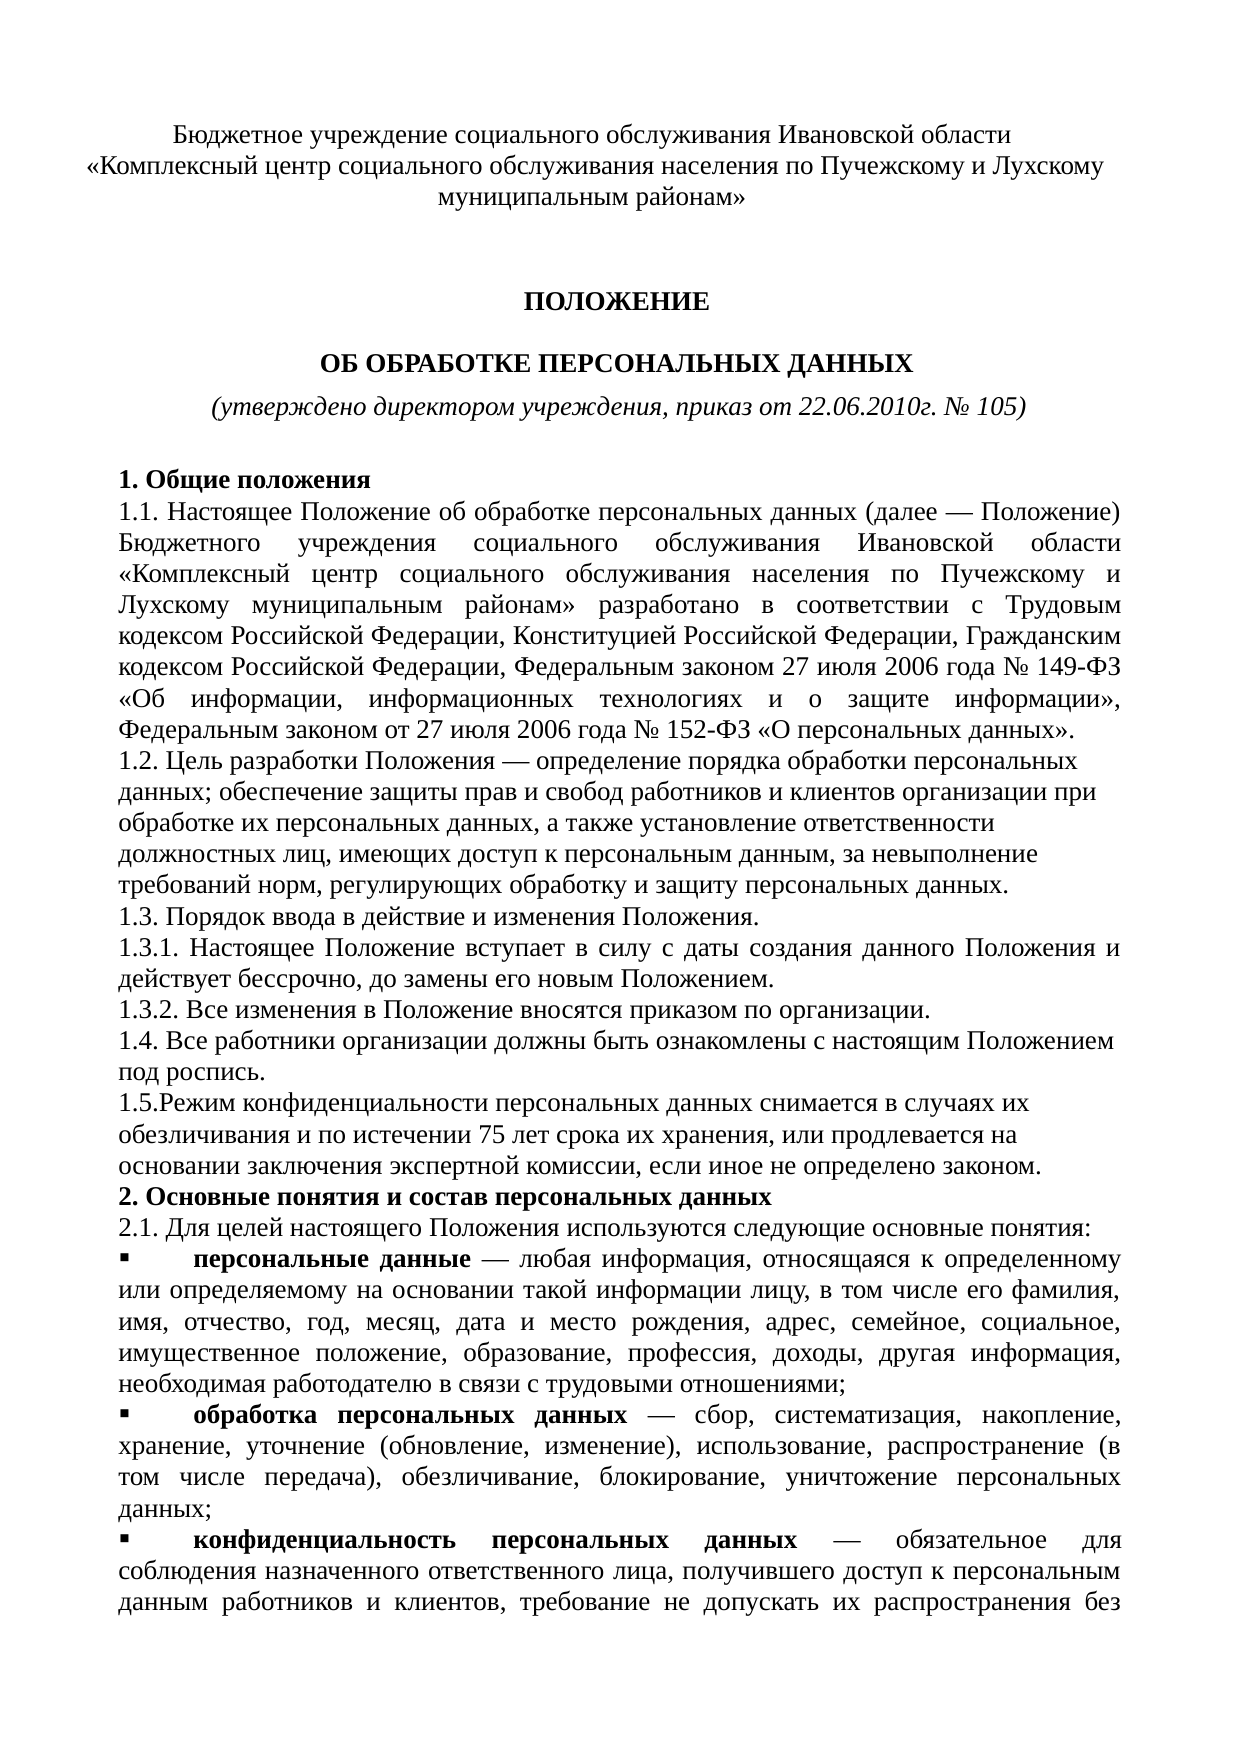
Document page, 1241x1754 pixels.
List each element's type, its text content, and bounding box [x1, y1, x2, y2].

text «Комплексный центр социального обслуживания населения по Пучежскому и Лухскому муниципальным районам» [62, 149, 1122, 212]
text 1.5.Режим конфиденциальности персональных данных снимается в случаях их обезличивания и по истечении 75 лет срока их хранения, или продлевается на основании заключения экспертной комиссии, если иное не определено законом. [118, 1087, 1122, 1180]
text 1.4. Все работники организации должны быть ознакомлены с настоящим Положением под роспись. [118, 1024, 1122, 1087]
text 1.2. Цель разработки Положения — определение порядка обработки персональных данных; обеспечение защиты прав и свобод работников и клиентов организации при обработке их персональных данных, а также установление ответственности должностных лиц, имеющих доступ к персональным данным, за невыполнение требований норм, регулирующих обработку и защиту персональных данных. [118, 744, 1122, 900]
list конфиденциальность персональных данных — обязательное для соблюдения назначенного ответственного лица, получившего доступ к персональным данным работников и клиентов, требование не допускать их распространения без [118, 1523, 1122, 1616]
text (утверждено директором учреждения, приказ от 22.06.2010г. № 105) [118, 379, 1122, 421]
text ПОЛОЖЕНИЕ [118, 285, 1122, 316]
text ОБ ОБРАБОТКЕ ПЕРСОНАЛЬНЫХ ДАННЫХ [118, 347, 1122, 379]
text 1.3. Порядок ввода в действие и изменения Положения. [118, 900, 1122, 931]
text 2. Основные понятия и состав персональных данных [118, 1180, 1122, 1211]
text 1.3.1. Настоящее Положение вступает в силу с даты создания данного Положения и действует бессрочно, до замены его новым Положением. [118, 931, 1122, 993]
text 2.1. Для целей настоящего Положения используются следующие основные понятия: [118, 1211, 1122, 1242]
text 1.3.2. Все изменения в Положение вносятся приказом по организации. [118, 993, 1122, 1024]
list обработка персональных данных — сбор, систематизация, накопление, хранение, уточнение (обновление, изменение), использование, распространение (в том числе передача), обезличивание, блокирование, уничтожение персональных данных; [118, 1398, 1122, 1523]
text 1.1. Настоящее Положение об обработке персональных данных (далее — Положение) Бюджетного учреждения социального обслуживания Ивановской области «Комплексный центр социального обслуживания населения по Пучежскому и Лухскому муниципальным районам» разработано в соответствии с Трудовым кодексом Российской Федерации, Конституцией Российской Федерации, Гражданским кодексом Российской Федерации, Федеральным законом 27 июля 2006 года № 149-ФЗ «Об информации, информационных технологиях и о защите информации», Федеральным законом от 27 июля 2006 года № 152-ФЗ «О персональных данных». [118, 495, 1122, 744]
list персональные данные — любая информация, относящаяся к определенному или определяемому на основании такой информации лицу, в том числе его фамилия, имя, отчество, год, месяц, дата и место рождения, адрес, семейное, социальное, имущественное положение, образование, профессия, доходы, другая информация, необходимая работодателю в связи с трудовыми отношениями; [118, 1242, 1122, 1398]
text 1. Общие положения [118, 464, 1122, 495]
text Бюджетное учреждение социального обслуживания Ивановской области [62, 118, 1122, 149]
